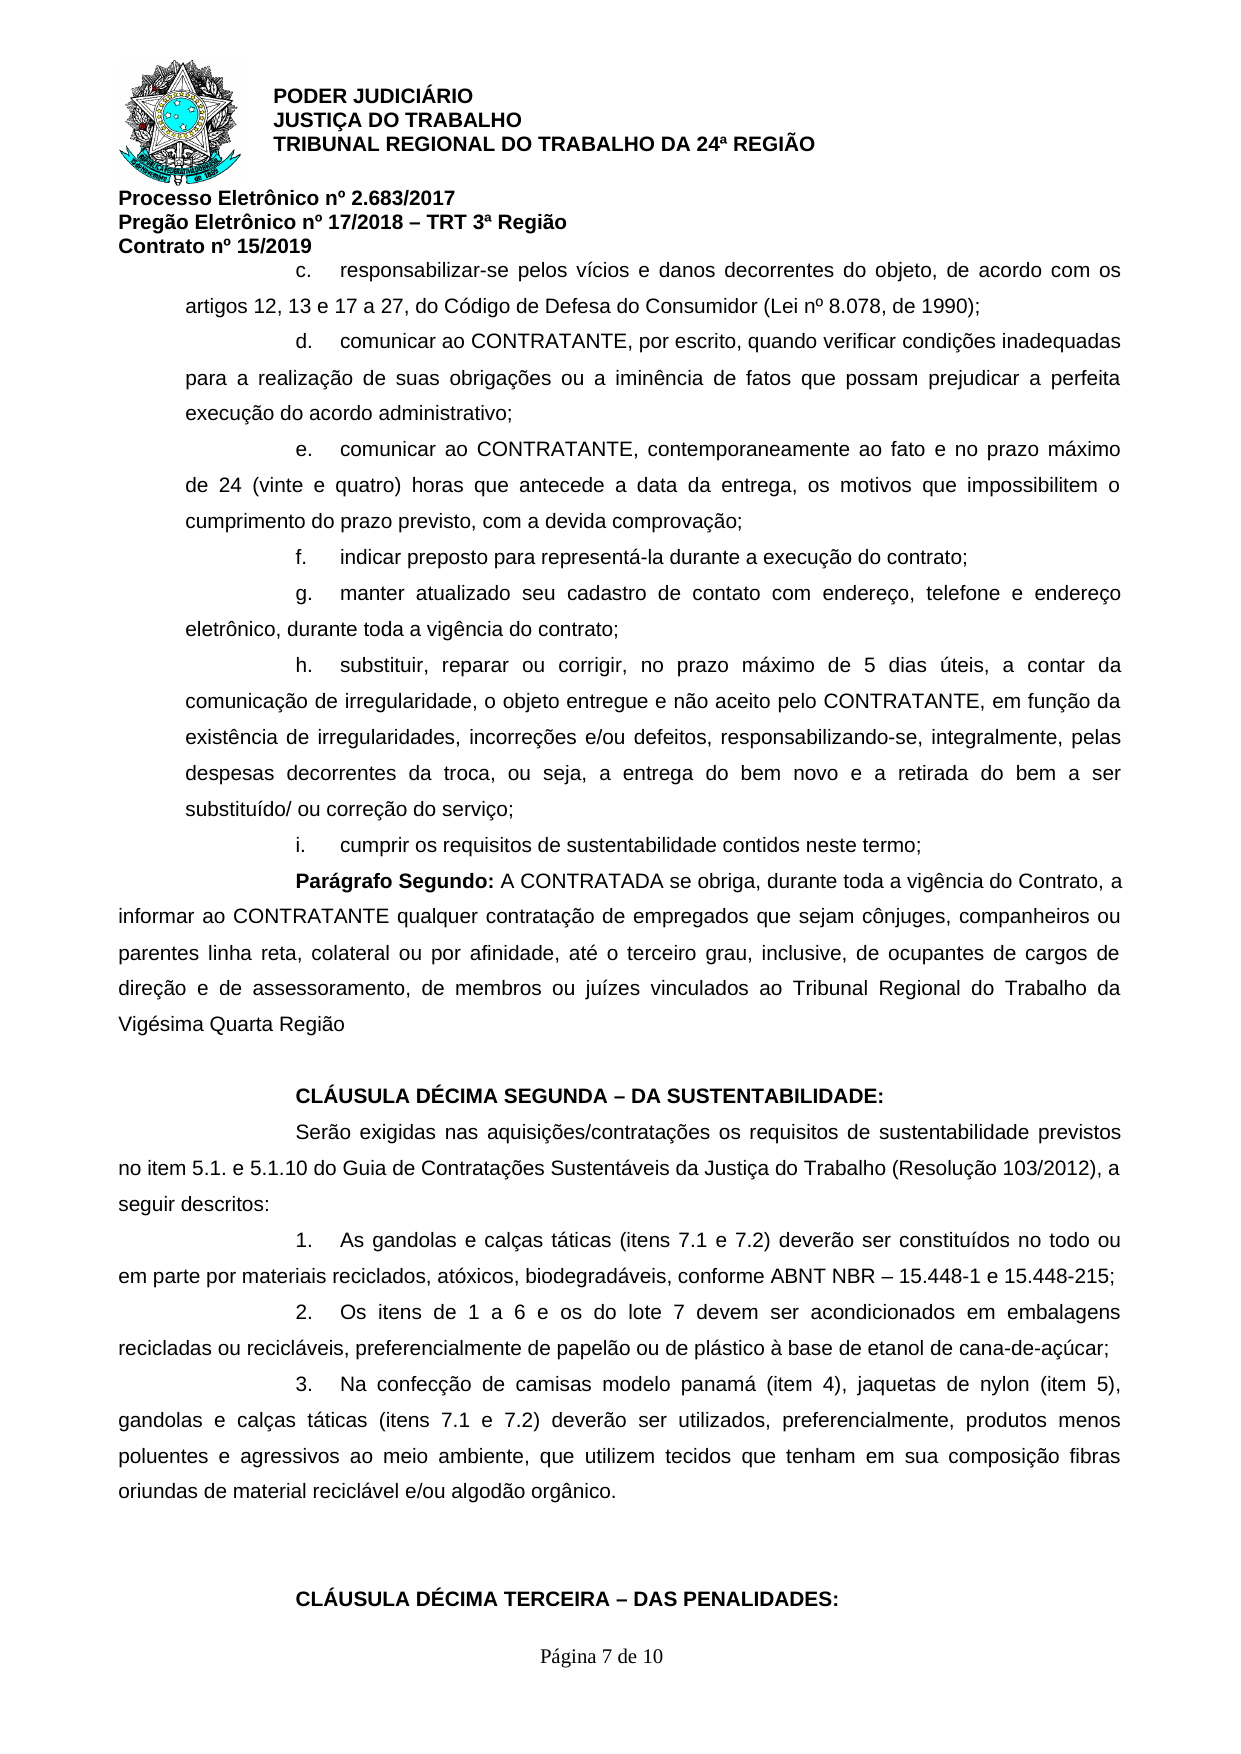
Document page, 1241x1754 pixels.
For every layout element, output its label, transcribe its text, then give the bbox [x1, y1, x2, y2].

text Serão exigidas nas aquisições/contratações os requisitos de sustentabilidade previstos no item 5.1. e 5.1.10 do Guia de Contratações Sustentáveis da Justiça do Trabalho (Resolução 103/2012), a seguir descritos: [118, 1120, 1122, 1216]
list As gandolas e calças táticas (itens 7.1 e 7.2) deverão ser constituídos no todo ou em parte por materiais reciclados, atóxicos, biodegradáveis, conforme ABNT NBR – 15.448-1 e 15.448-215; [118, 1228, 1122, 1288]
text Parágrafo Segundo: A CONTRATADA se obriga, durante toda a vigência do Contrato, a informar ao CONTRATANTE qualquer contratação de empregados que sejam cônjuges, companheiros ou parentes linha reta, colateral ou por afinidade, até o terceiro grau, inclusive, de ocupantes de cargos de direção e de assessoramento, de membros ou juízes vinculados ao Tribunal Regional do Trabalho da Vigésima Quarta Região [118, 868, 1122, 1036]
picture [118, 59, 243, 186]
text CLÁUSULA DÉCIMA SEGUNDA – DA SUSTENTABILIDADE: [118, 1084, 1122, 1108]
list comunicar ao CONTRATANTE, por escrito, quando verificar condições inadequadas para a realização de suas obrigações ou a iminência de fatos que possam prejudicar a perfeita execução do acordo administrativo; [185, 329, 1122, 425]
list substituir, reparar ou corrigir, no prazo máximo de 5 dias úteis, a contar da comunicação de irregularidade, o objeto entregue e não aceito pelo CONTRATANTE, em função da existência de irregularidades, incorreções e/ou defeitos, responsabilizando-se, integralmente, pelas despesas decorrentes da troca, ou seja, a entrega do bem novo e a retirada do bem a ser substituído/ ou correção do serviço; [185, 653, 1122, 821]
list indicar preposto para representá-la durante a execução do contrato; [185, 545, 1122, 569]
list manter atualizado seu cadastro de contato com endereço, telefone e endereço eletrônico, durante toda a vigência do contrato; [185, 581, 1122, 641]
list Na confecção de camisas modelo panamá (item 4), jaquetas de nylon (item 5), gandolas e calças táticas (itens 7.1 e 7.2) deverão ser utilizados, preferencialmente, produtos menos poluentes e agressivos ao meio ambiente, que utilizem tecidos que tenham em sua composição fibras oriundas de material reciclável e/ou algodão orgânico. [118, 1372, 1122, 1503]
text CLÁUSULA DÉCIMA TERCEIRA – DAS PENALIDADES: [118, 1587, 1122, 1611]
list cumprir os requisitos de sustentabilidade contidos neste termo; [185, 832, 1122, 856]
list Os itens de 1 a 6 e os do lote 7 devem ser acondicionados em embalagens recicladas ou recicláveis, preferencialmente de papelão ou de plástico à base de etanol de cana-de-açúcar; [118, 1300, 1122, 1359]
list responsabilizar-se pelos vícios e danos decorrentes do objeto, de acordo com os artigos 12, 13 e 17 a 27, do Código de Defesa do Consumidor (Lei nº 8.078, de 1990); [185, 257, 1122, 317]
list comunicar ao CONTRATANTE, contemporaneamente ao fato e no prazo máximo de 24 (vinte e quatro) horas que antecede a data da entrega, os motivos que impossibilitem o cumprimento do prazo previsto, com a devida comprovação; [185, 437, 1122, 533]
